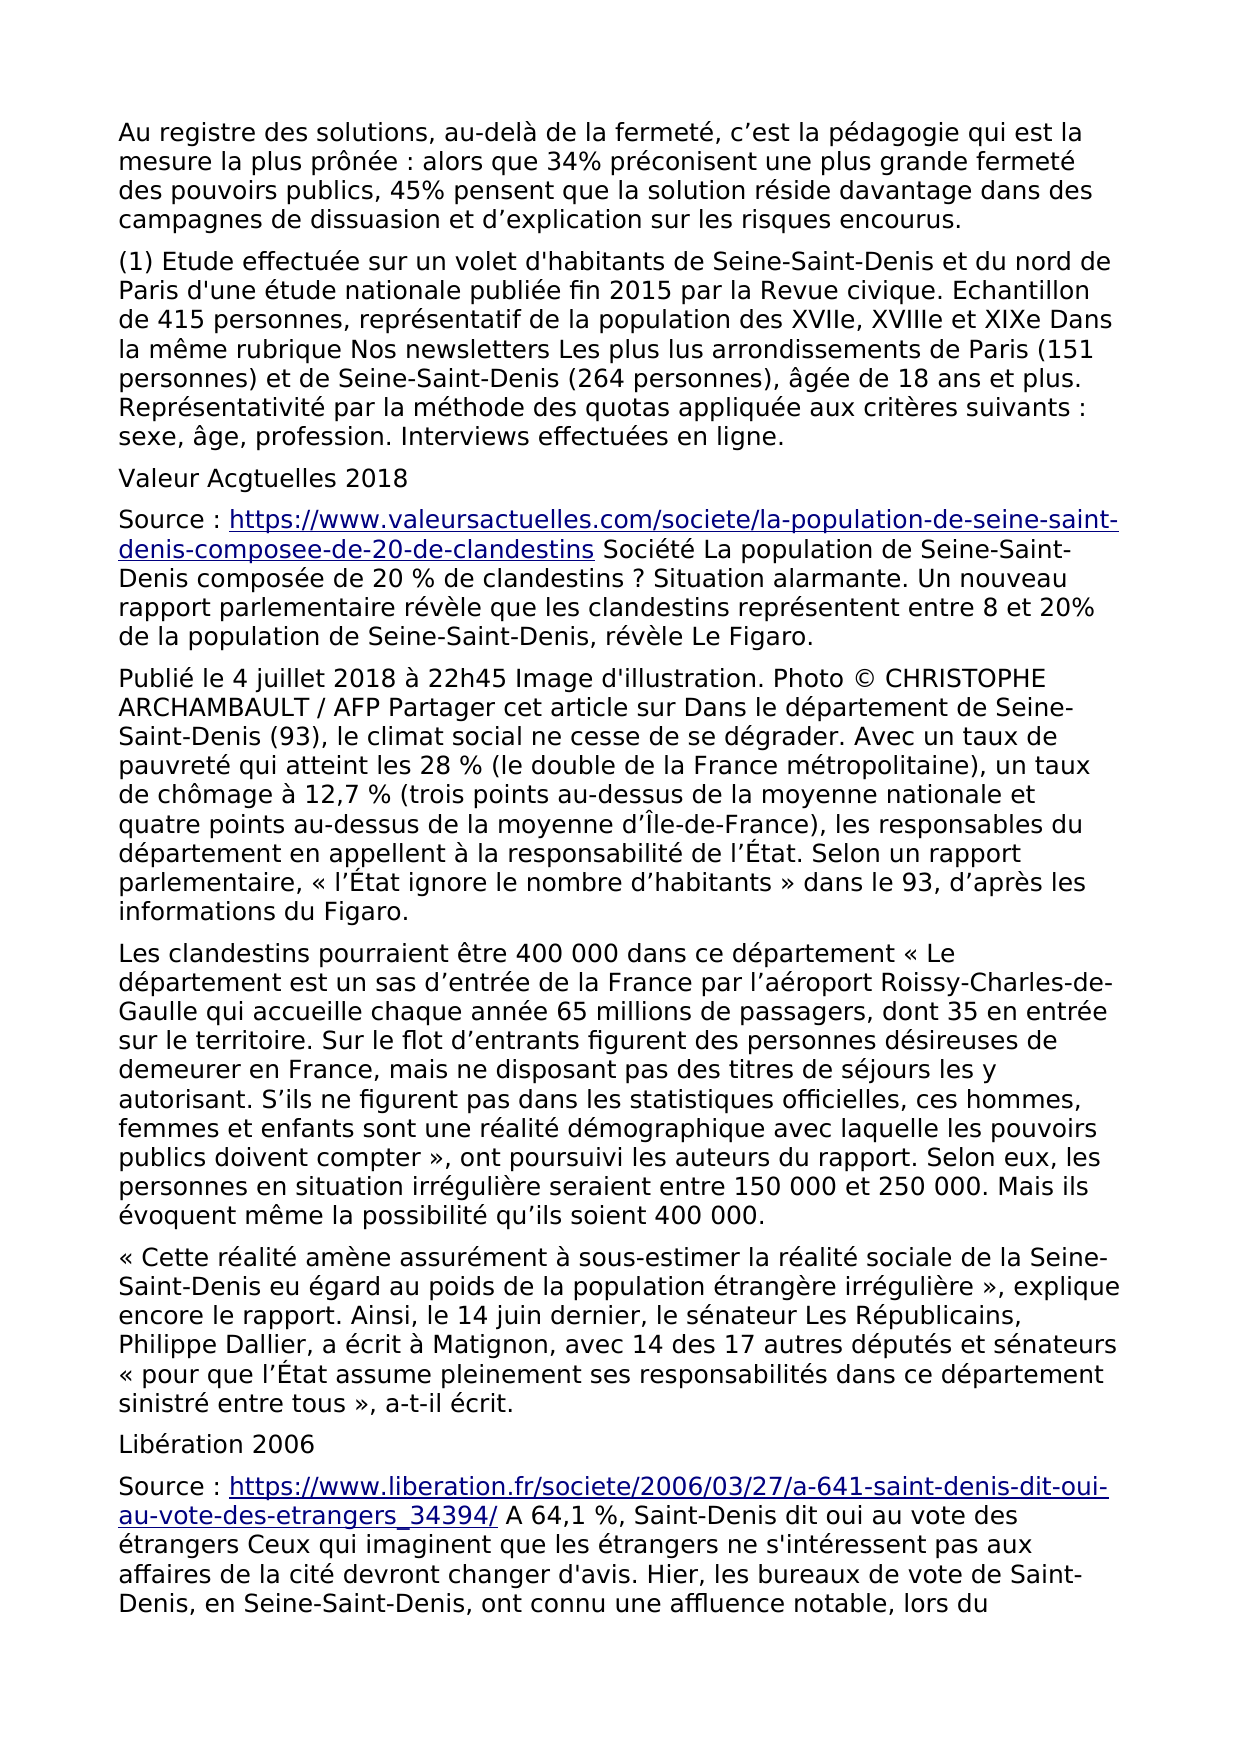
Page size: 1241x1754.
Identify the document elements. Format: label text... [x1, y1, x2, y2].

text Source : https://www.liberation.fr/societe/2006/03/27/a-641-saint-denis-dit-oui-au-vote-des-etrangers_34394/ A 64,1 %, Saint-Denis dit oui au vote des étrangers Ceux qui imaginent que les étrangers ne s'intéressent pas aux affaires de la cité devront changer d'avis. Hier, les bureaux de vote de Saint-Denis, en Seine-Saint-Denis, ont connu une affluence notable, lors du [118, 1472, 1122, 1618]
text Source : https://www.valeursactuelles.com/societe/la-population-de-seine-saint-denis-composee-de-20-de-clandestins Société La population de Seine-Saint-Denis composée de 20 % de clandestins ? Situation alarmante. Un nouveau rapport parlementaire révèle que les clandestins représentent entre 8 et 20% de la population de Seine-Saint-Denis, révèle Le Figaro. [118, 506, 1122, 651]
text « Cette réalité amène assurément à sous-estimer la réalité sociale de la Seine-Saint-Denis eu égard au poids de la population étrangère irrégulière », explique encore le rapport. Ainsi, le 14 juin dernier, le sénateur Les Républicains, Philippe Dallier, a écrit à Matignon, avec 14 des 17 autres députés et sénateurs « pour que l’État assume pleinement ses responsabilités dans ce département sinistré entre tous », a-t-il écrit. [118, 1243, 1122, 1418]
text Les clandestins pourraient être 400 000 dans ce département « Le département est un sas d’entrée de la France par l’aéroport Roissy-Charles-de-Gaulle qui accueille chaque année 65 millions de passagers, dont 35 en entrée sur le territoire. Sur le flot d’entrants figurent des personnes désireuses de demeurer en France, mais ne disposant pas des titres de séjours les y autorisant. S’ils ne figurent pas dans les statistiques officielles, ces hommes, femmes et enfants sont une réalité démographique avec laquelle les pouvoirs publics doivent compter », ont poursuivi les auteurs du rapport. Selon eux, les personnes en situation irrégulière seraient entre 150 000 et 250 000. Mais ils évoquent même la possibilité qu’ils soient 400 000. [118, 939, 1122, 1231]
text (1) Etude effectuée sur un volet d'habitants de Seine-Saint-Denis et du nord de Paris d'une étude nationale publiée fin 2015 par la Revue civique. Echantillon de 415 personnes, représentatif de la population des XVIIe, XVIIIe et XIXe Dans la même rubrique Nos newsletters Les plus lus arrondissements de Paris (151 personnes) et de Seine-Saint-Denis (264 personnes), âgée de 18 ans et plus. Représentativité par la méthode des quotas appliquée aux critères suivants : sexe, âge, profession. Interviews effectuées en ligne. [118, 247, 1122, 451]
text Au registre des solutions, au-delà de la fermeté, c’est la pédagogie qui est la mesure la plus prônée : alors que 34% préconisent une plus grande fermeté des pouvoirs publics, 45% pensent que la solution réside davantage dans des campagnes de dissuasion et d’explication sur les risques encourus. [118, 118, 1122, 235]
text Valeur Acgtuelles 2018 [118, 464, 1122, 493]
text Publié le 4 juillet 2018 à 22h45 Image d'illustration. Photo © CHRISTOPHE ARCHAMBAULT / AFP Partager cet article sur Dans le département de Seine-Saint-Denis (93), le climat social ne cesse de se dégrader. Avec un taux de pauvreté qui atteint les 28 % (le double de la France métropolitaine), un taux de chômage à 12,7 % (trois points au-dessus de la moyenne nationale et quatre points au-dessus de la moyenne d’Île-de-France), les responsables du département en appellent à la responsabilité de l’État. Selon un rapport parlementaire, « l’État ignore le nombre d’habitants » dans le 93, d’après les informations du Figaro. [118, 664, 1122, 926]
text Libération 2006 [118, 1431, 1122, 1460]
